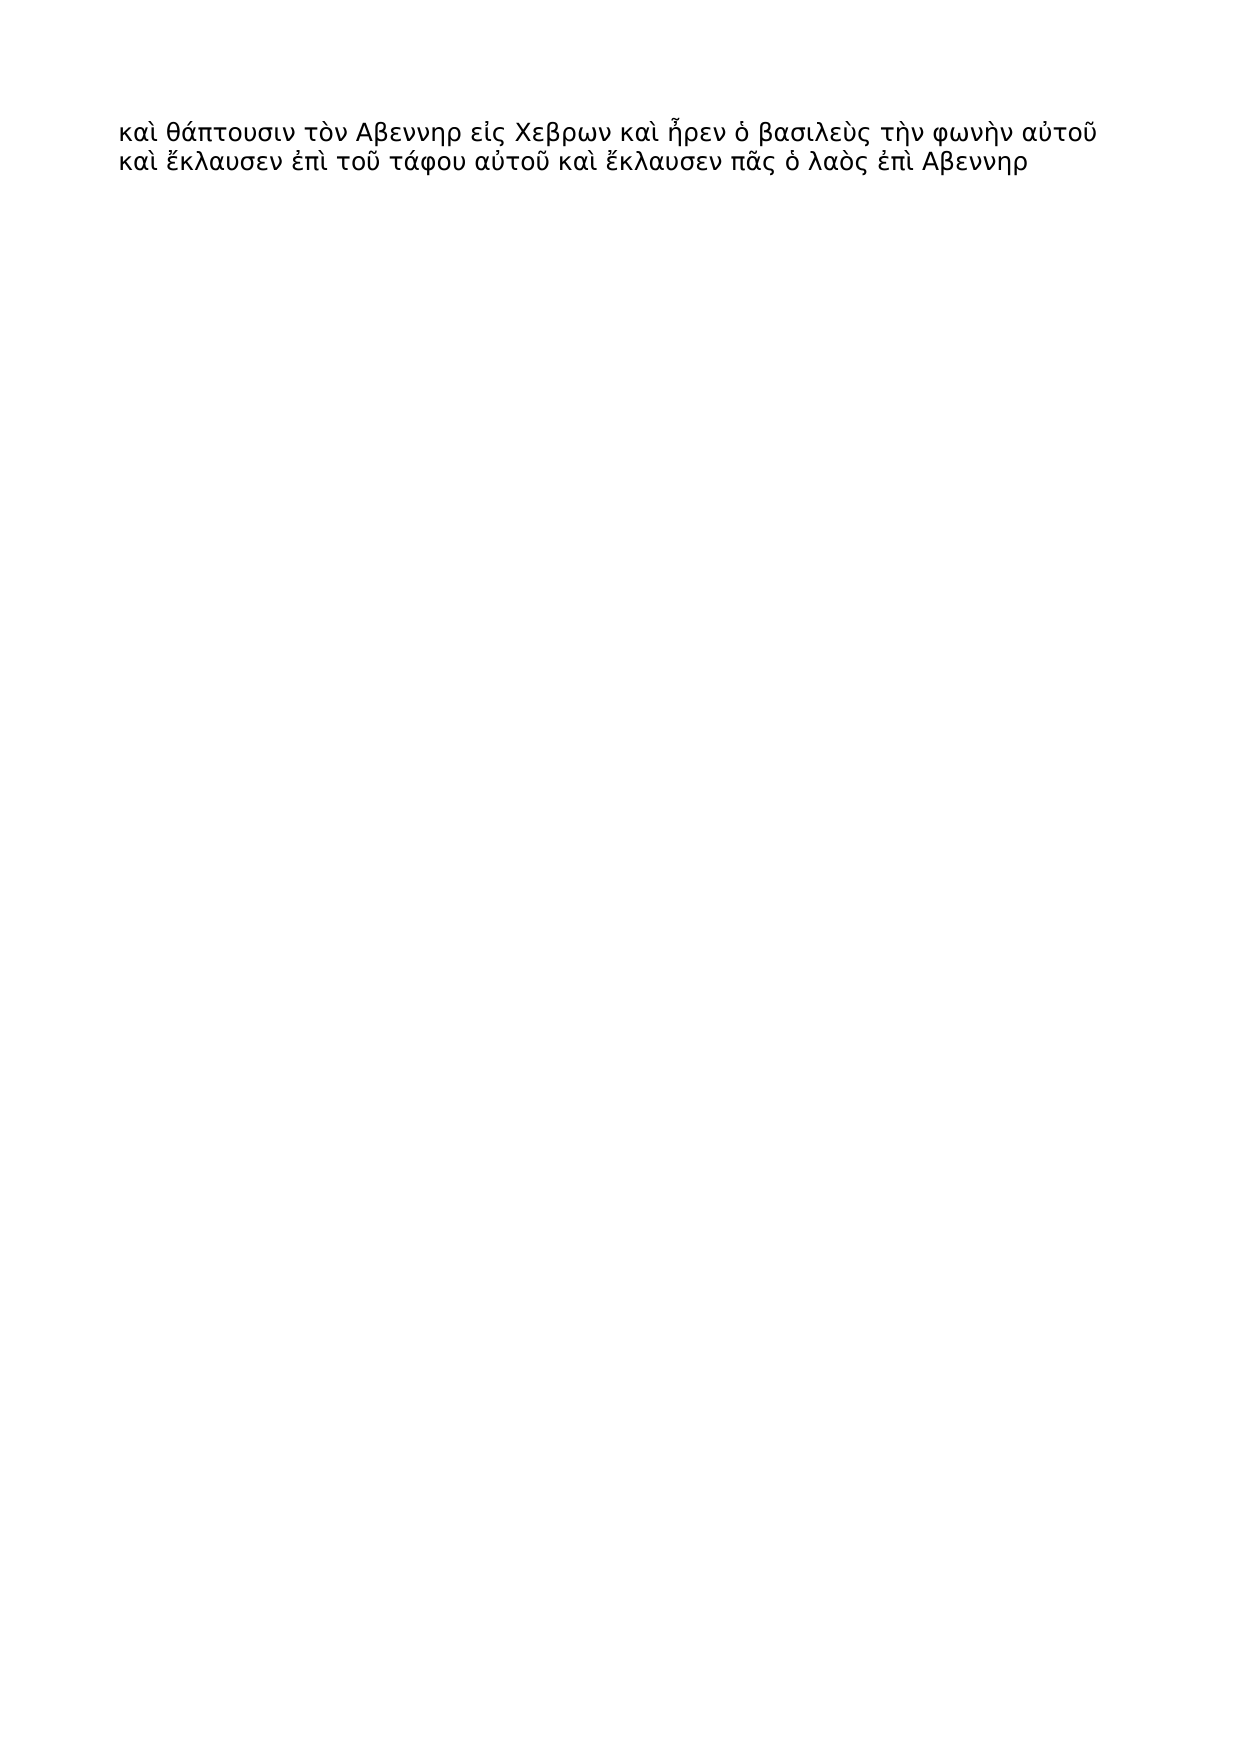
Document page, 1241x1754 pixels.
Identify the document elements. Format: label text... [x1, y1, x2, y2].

text καὶ θάπτουσιν τὸν Αβεννηρ εἰς Χεβρων καὶ ἦρεν ὁ βασιλεὺς τὴν φωνὴν αὐτοῦ καὶ ἔκλαυσεν ἐπὶ τοῦ τάφου αὐτοῦ καὶ ἔκλαυσεν πᾶς ὁ λαὸς ἐπὶ Αβεννηρ [118, 118, 1122, 176]
